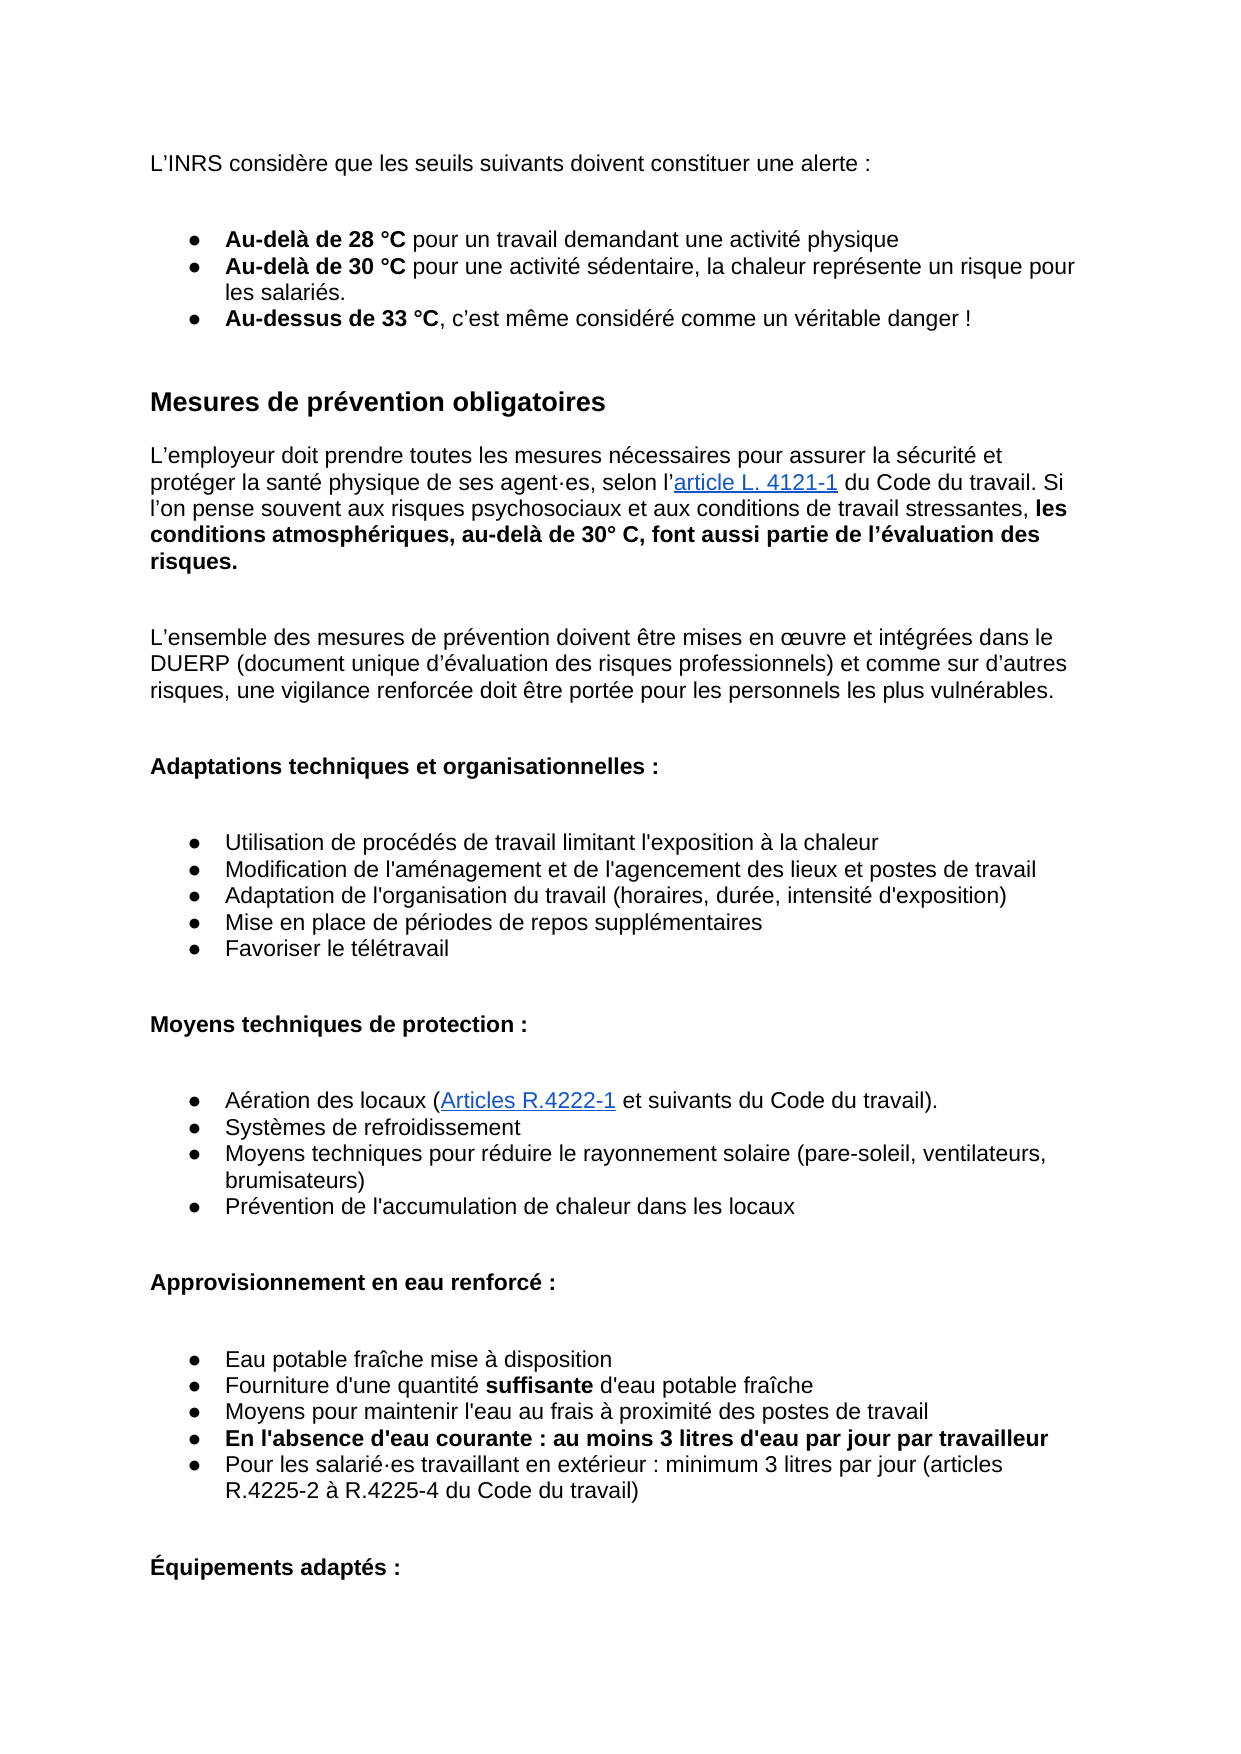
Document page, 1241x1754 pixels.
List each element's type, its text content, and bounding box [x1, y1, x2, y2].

list Aération des locaux (Articles R.4222-1 et suivants du Code du travail). [187, 1087, 1090, 1114]
text Adaptations techniques et organisationnelles : [150, 753, 1090, 779]
list Moyens pour maintenir l'eau au frais à proximité des postes de travail [187, 1398, 1090, 1425]
list Pour les salarié·es travaillant en extérieur : minimum 3 litres par jour (articles R.4225-2 à R.4225-4 du Code du travail) [187, 1451, 1090, 1504]
list Au-delà de 28 °C pour un travail demandant une activité physique [187, 226, 1090, 253]
list Utilisation de procédés de travail limitant l'exposition à la chaleur [187, 829, 1090, 856]
text Approvisionnement en eau renforcé : [150, 1269, 1090, 1296]
text L’employeur doit prendre toutes les mesures nécessaires pour assurer la sécurité et protéger la santé physique de ses agent·es, selon l’article L. 4121-1 du Code du travail. Si l’on pense souvent aux risques psychosociaux et aux conditions de travail stressantes, les conditions atmosphériques, au-delà de 30° C, font aussi partie de l’évaluation des risques. [150, 442, 1090, 574]
list Moyens techniques pour réduire le rayonnement solaire (pare-soleil, ventilateurs, brumisateurs) [187, 1140, 1090, 1193]
text L’INRS considère que les seuils suivants doivent constituer une alerte : [150, 150, 1090, 176]
list Au-delà de 30 °C pour une activité sédentaire, la chaleur représente un risque pour les salariés. [187, 253, 1090, 305]
list Modification de l'aménagement et de l'agencement des lieux et postes de travail [187, 856, 1090, 882]
list En l'absence d'eau courante : au moins 3 litres d'eau par jour par travailleur [187, 1425, 1090, 1451]
text Moyens techniques de protection : [150, 1011, 1090, 1037]
text L’ensemble des mesures de prévention doivent être mises en œuvre et intégrées dans le DUERP (document unique d’évaluation des risques professionnels) et comme sur d’autres risques, une vigilance renforcée doit être portée pour les personnels les plus vulnérables. [150, 624, 1090, 703]
subtitle Mesures de prévention obligatoires [150, 386, 1090, 417]
list Au-dessus de 33 °C, c’est même considéré comme un véritable danger ! [187, 305, 1090, 332]
list Eau potable fraîche mise à disposition [187, 1346, 1090, 1372]
list Prévention de l'accumulation de chaleur dans les locaux [187, 1193, 1090, 1219]
text Équipements adaptés : [150, 1554, 1090, 1580]
list Systèmes de refroidissement [187, 1114, 1090, 1140]
list Adaptation de l'organisation du travail (horaires, durée, intensité d'exposition) [187, 882, 1090, 908]
list Mise en place de périodes de repos supplémentaires [187, 908, 1090, 935]
list Fourniture d'une quantité suffisante d'eau potable fraîche [187, 1372, 1090, 1398]
list Favoriser le télétravail [187, 935, 1090, 961]
